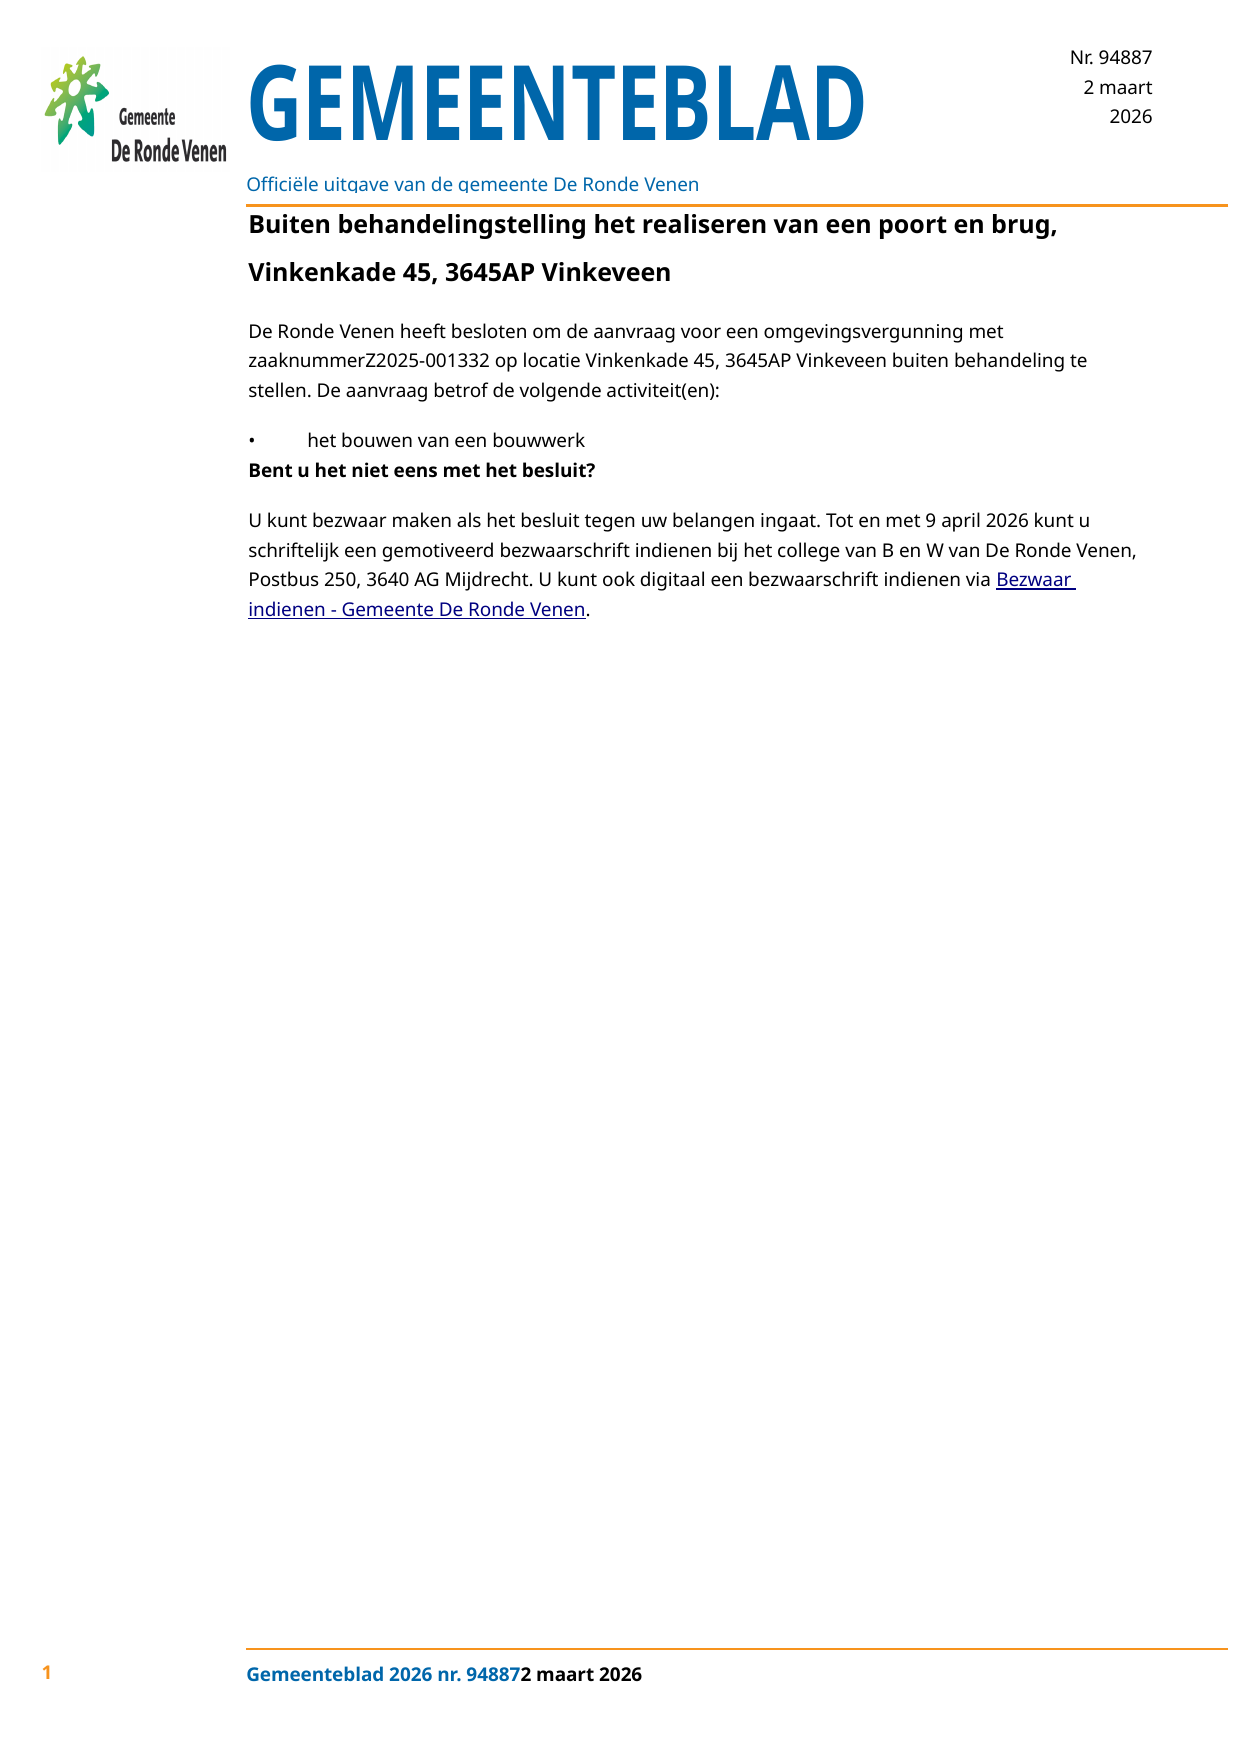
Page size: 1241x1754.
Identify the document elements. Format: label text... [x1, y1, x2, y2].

list het bouwen van een bouwwerk [248, 427, 1152, 453]
text De Ronde Venen heeft besloten om de aanvraag voor een omgevingsvergunning met zaaknummerZ2025-001332 op locatie Vinkenkade 45, 3645AP Vinkeveen buiten behandeling te stellen. De aanvraag betrof de volgende activiteit(en): [248, 318, 1152, 403]
text Bent u het niet eens met het besluit? [248, 457, 1152, 483]
text Buiten behandelingstelling het realiseren van een poort en brug, Vinkenkade 45, 3645AP Vinkeveen [248, 207, 1152, 288]
picture [41, 47, 231, 172]
text U kunt bezwaar maken als het besluit tegen uw belangen ingaat. Tot en met 9 april 2026 kunt u schriftelijk een gemotiveerd bezwaarschrift indienen bij het college van B en W van De Ronde Venen, Postbus 250, 3640 AG Mijdrecht. U kunt ook digitaal een bezwaarschrift indienen via Bezwaar indienen - Gemeente De Ronde Venen. [248, 507, 1152, 622]
